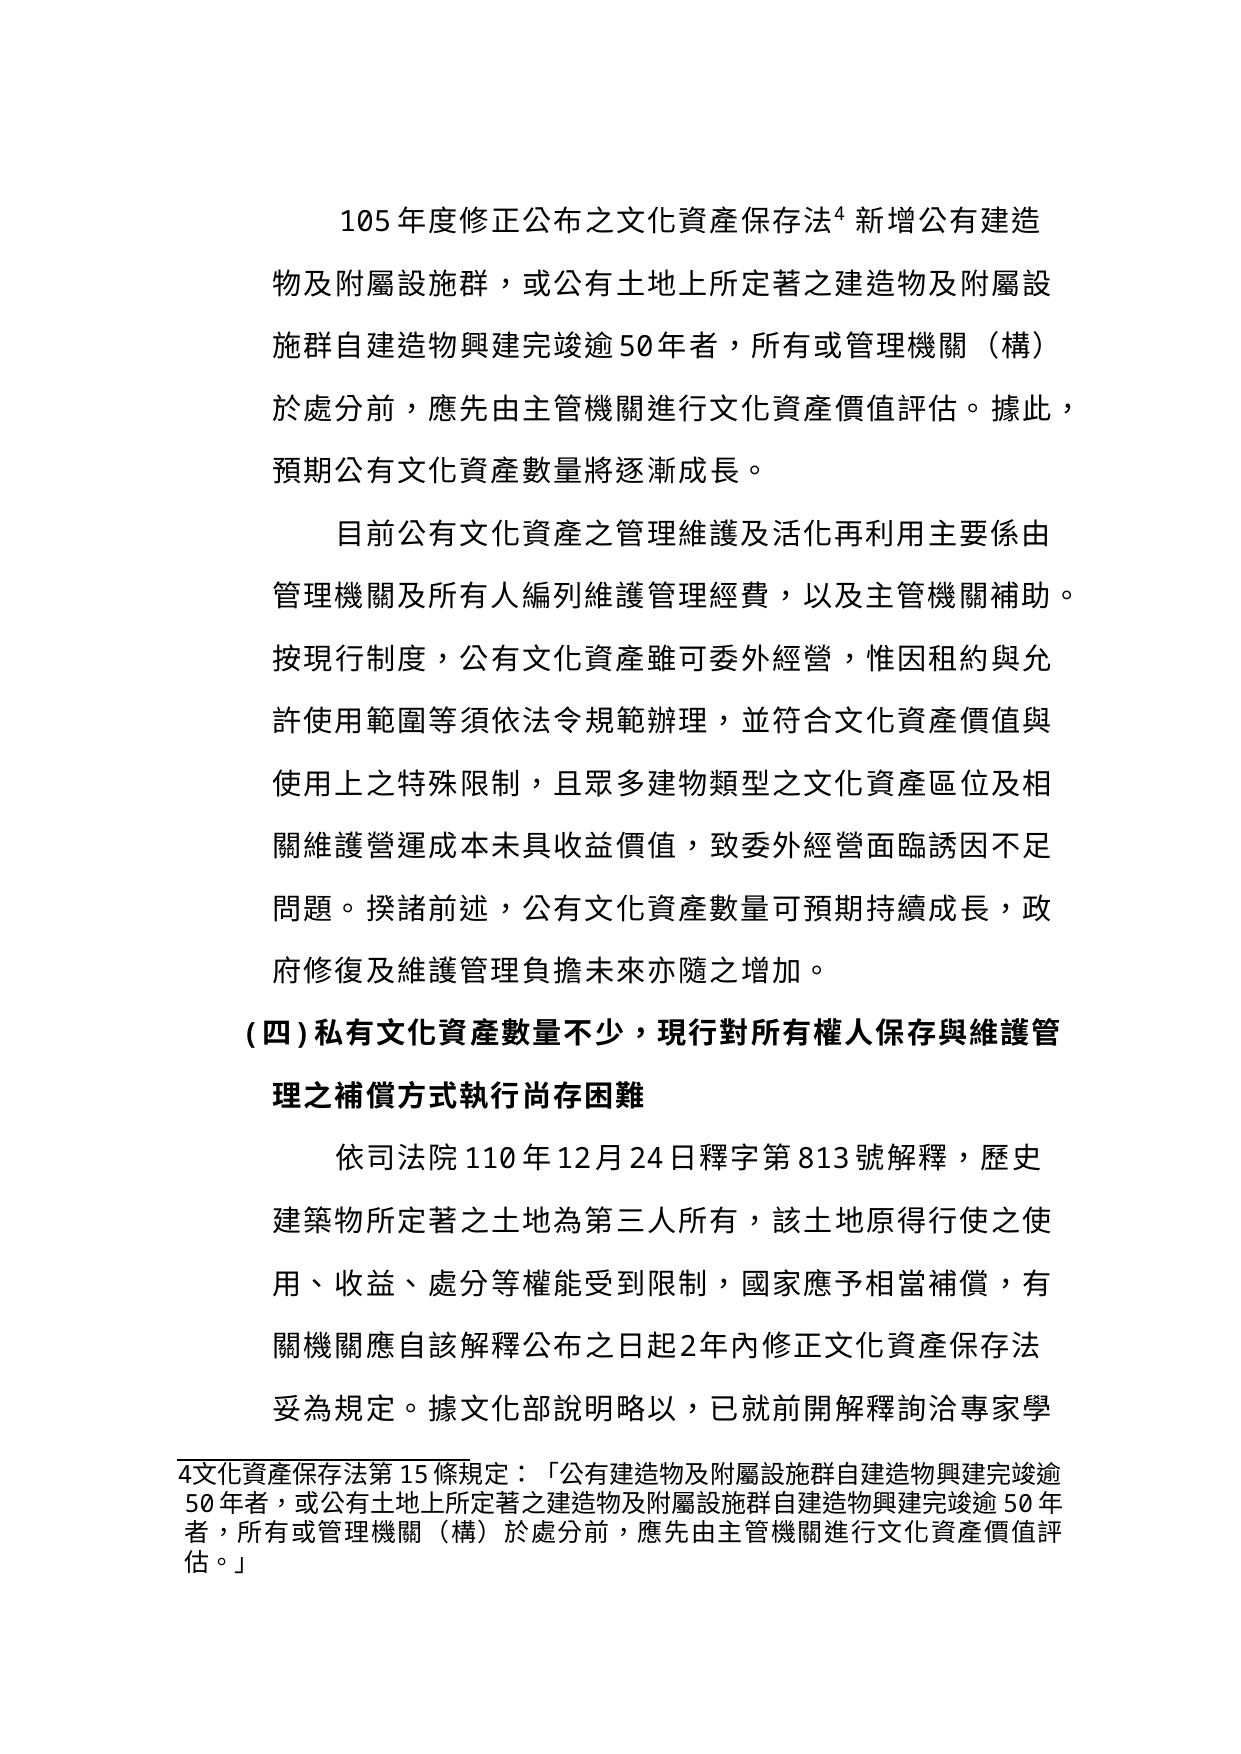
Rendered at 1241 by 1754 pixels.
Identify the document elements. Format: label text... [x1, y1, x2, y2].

text 依司法院110年12月24日釋字第813號解釋，歷史建築物所定著之土地為第三人所有，該土地原得行使之使用、收益、處分等權能受到限制，國家應予相當補償，有關機關應自該解釋公布之日起2年內修正文化資產保存法妥為規定。據文化部說明略以，已就前開解釋詢洽專家學 [266, 1115, 1063, 1427]
text 目前公有文化資產之管理維護及活化再利用主要係由管理機關及所有人編列維護管理經費，以及主管機關補助。按現行制度，公有文化資產雖可委外經營，惟因租約與允許使用範圍等須依法令規範辦理，並符合文化資產價值與使用上之特殊限制，且眾多建物類型之文化資產區位及相關維護營運成本未具收益價值，致委外經營面臨誘因不足問題。揆諸前述，公有文化資產數量可預期持續成長，政府修復及維護管理負擔未來亦隨之增加。 [266, 490, 1063, 990]
text (四)私有文化資產數量不少，現行對所有權人保存與維護管理之補償方式執行尚存困難 [236, 990, 1063, 1115]
text 文化資產保存法第15條規定：「公有建造物及附屬設施群自建造物興建完竣逾50年者，或公有土地上所定著之建造物及附屬設施群自建造物興建完竣逾50年者，所有或管理機關（構）於處分前，應先由主管機關進行文化資產價值評估。」 [177, 1460, 1063, 1577]
text 105年度修正公布之文化資產保存法新增公有建造物及附屬設施群，或公有土地上所定著之建造物及附屬設施群自建造物興建完竣逾50年者，所有或管理機關（構）於處分前，應先由主管機關進行文化資產價值評估。據此，預期公有文化資產數量將逐漸成長。 [266, 177, 1063, 490]
